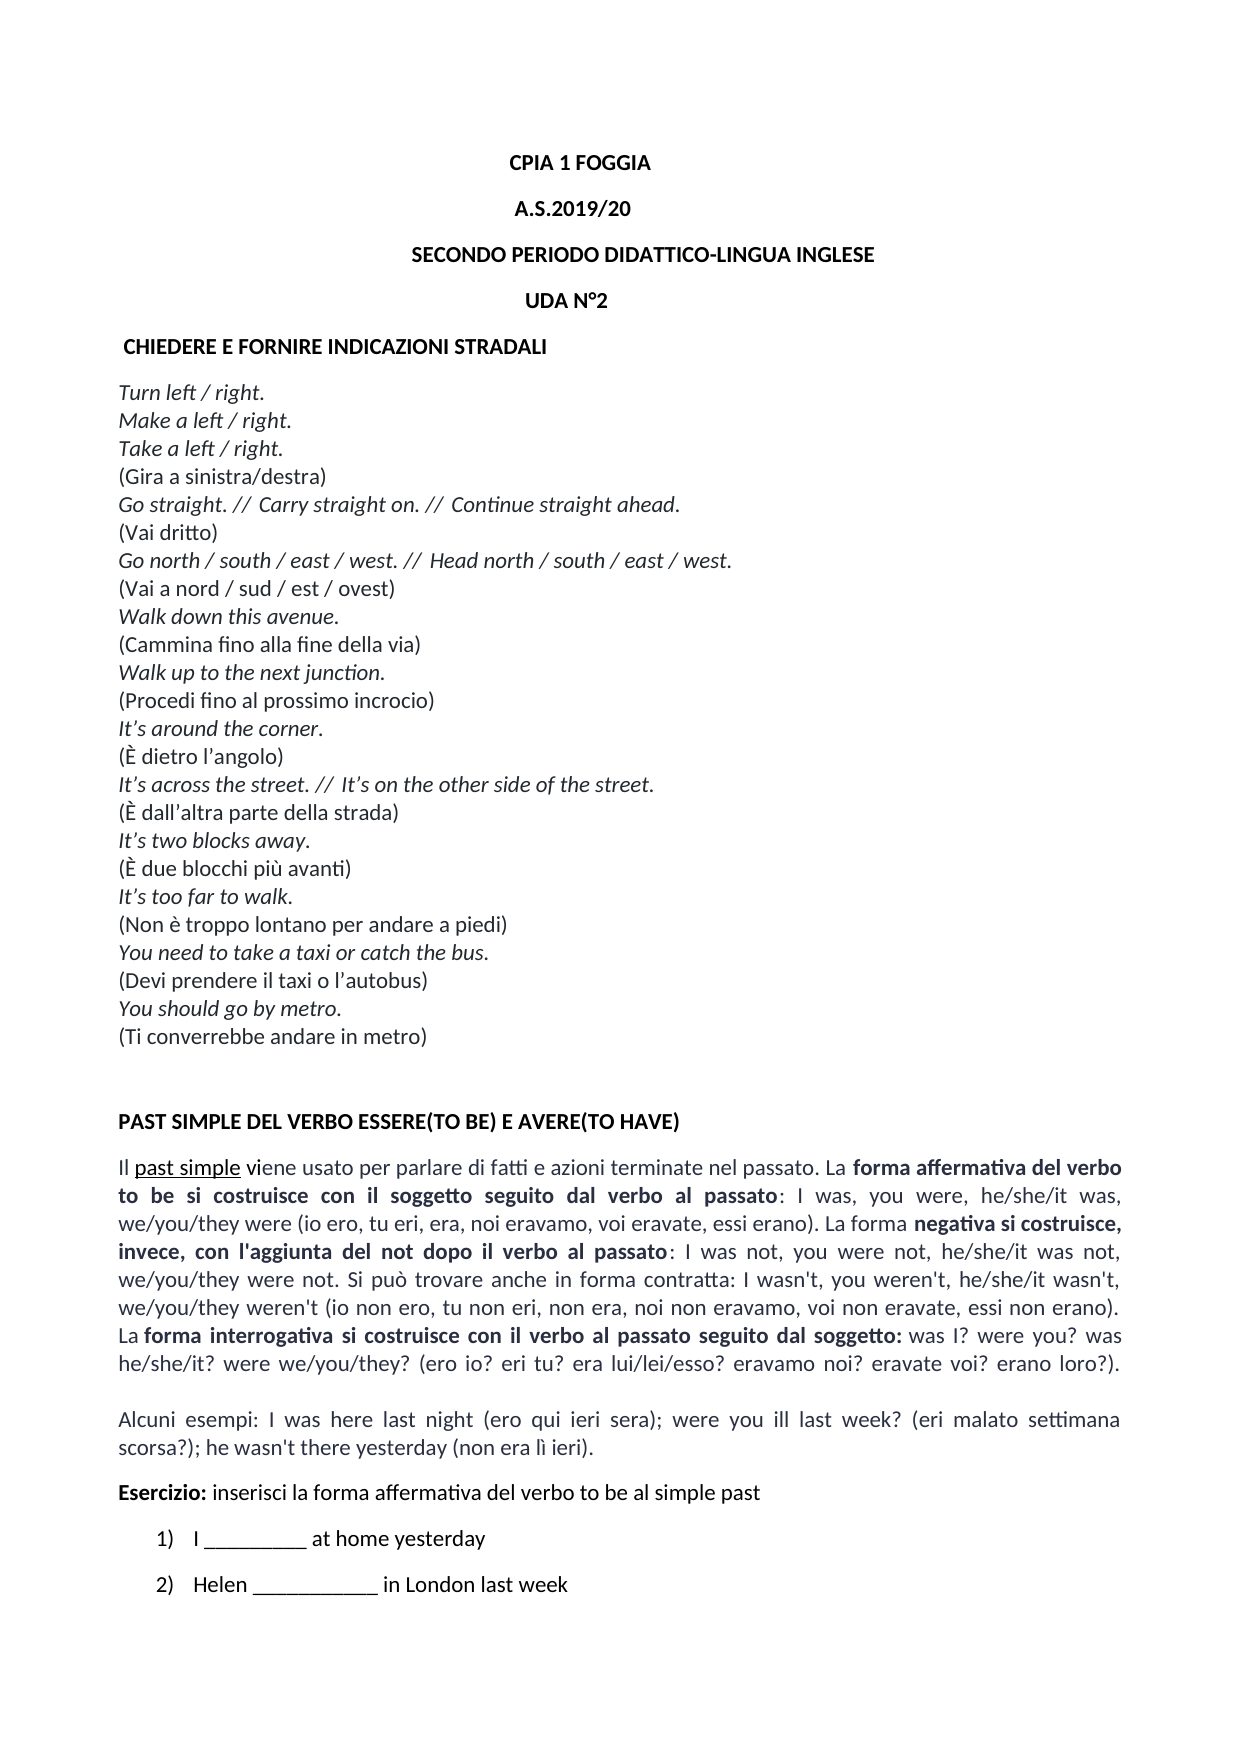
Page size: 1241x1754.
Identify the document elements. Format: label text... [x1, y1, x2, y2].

text CPIA 1 FOGGIA [118, 148, 1122, 176]
text Walk up to the next junction. (Procedi fino al prossimo incrocio) [118, 658, 1122, 714]
text Go straight. // Carry straight on. // Continue straight ahead. (Vai dritto) [118, 490, 1122, 546]
text Il past simple viene usato per parlare di fatti e azioni terminate nel passato. La forma affermativa del verbo to be si costruisce con il soggetto seguito dal verbo al passato: I was, you were, he/she/it was, we/you/they were (io ero, tu eri, era, noi eravamo, voi eravate, essi erano). La forma negativa si costruisce, invece, con l'aggiunta del not dopo il verbo al passato: I was not, you were not, he/she/it was not, we/you/they were not. Si può trovare anche in forma contratta: I wasn't, you weren't, he/she/it wasn't, we/you/they weren't (io non ero, tu non eri, non era, noi non eravamo, voi non eravate, essi non erano). La forma interrogativa si costruisce con il verbo al passato seguito dal soggetto: was I? were you? was he/she/it? were we/you/they? (ero io? eri tu? era lui/lei/esso? eravamo noi? eravate voi? erano loro?). Alcuni esempi: I was here last night (ero qui ieri sera); were you ill last week? (eri malato settimana scorsa?); he wasn't there yesterday (non era lì ieri). [118, 1153, 1122, 1461]
text Turn left / right. Make a left / right. [118, 378, 1122, 434]
text You need to take a taxi or catch the bus. (Devi prendere il taxi o l’autobus) [118, 938, 1122, 994]
text PAST SIMPLE DEL VERBO ESSERE(TO BE) E AVERE(TO HAVE) [118, 1107, 1122, 1135]
text You should go by metro. (Ti converrebbe andare in metro) [118, 994, 1122, 1050]
text It’s two blocks away. (È due blocchi più avanti) [118, 826, 1122, 882]
text A.S.2019/20 [118, 194, 1122, 222]
text It’s across the street. // It’s on the other side of the street. (È dall’altra parte della strada) [118, 770, 1122, 826]
list Helen ___________ in London last week [156, 1570, 1122, 1598]
list I _________ at home yesterday [156, 1524, 1122, 1552]
text UDA N°2 [118, 286, 1122, 314]
text SECONDO PERIODO DIDATTICO-LINGUA INGLESE [118, 240, 1122, 268]
text It’s too far to walk. (Non è troppo lontano per andare a piedi) [118, 882, 1122, 938]
text It’s around the corner. (È dietro l’angolo) [118, 714, 1122, 770]
text Go north / south / east / west. // Head north / south / east / west. (Vai a nord / sud / est / ovest) [118, 546, 1122, 602]
text Walk down this avenue. (Cammina fino alla fine della via) [118, 602, 1122, 658]
text Esercizio: inserisci la forma affermativa del verbo to be al simple past [118, 1478, 1122, 1506]
text CHIEDERE E FORNIRE INDICAZIONI STRADALI [118, 332, 1122, 360]
text Take a left / right. (Gira a sinistra/destra) [118, 434, 1122, 490]
